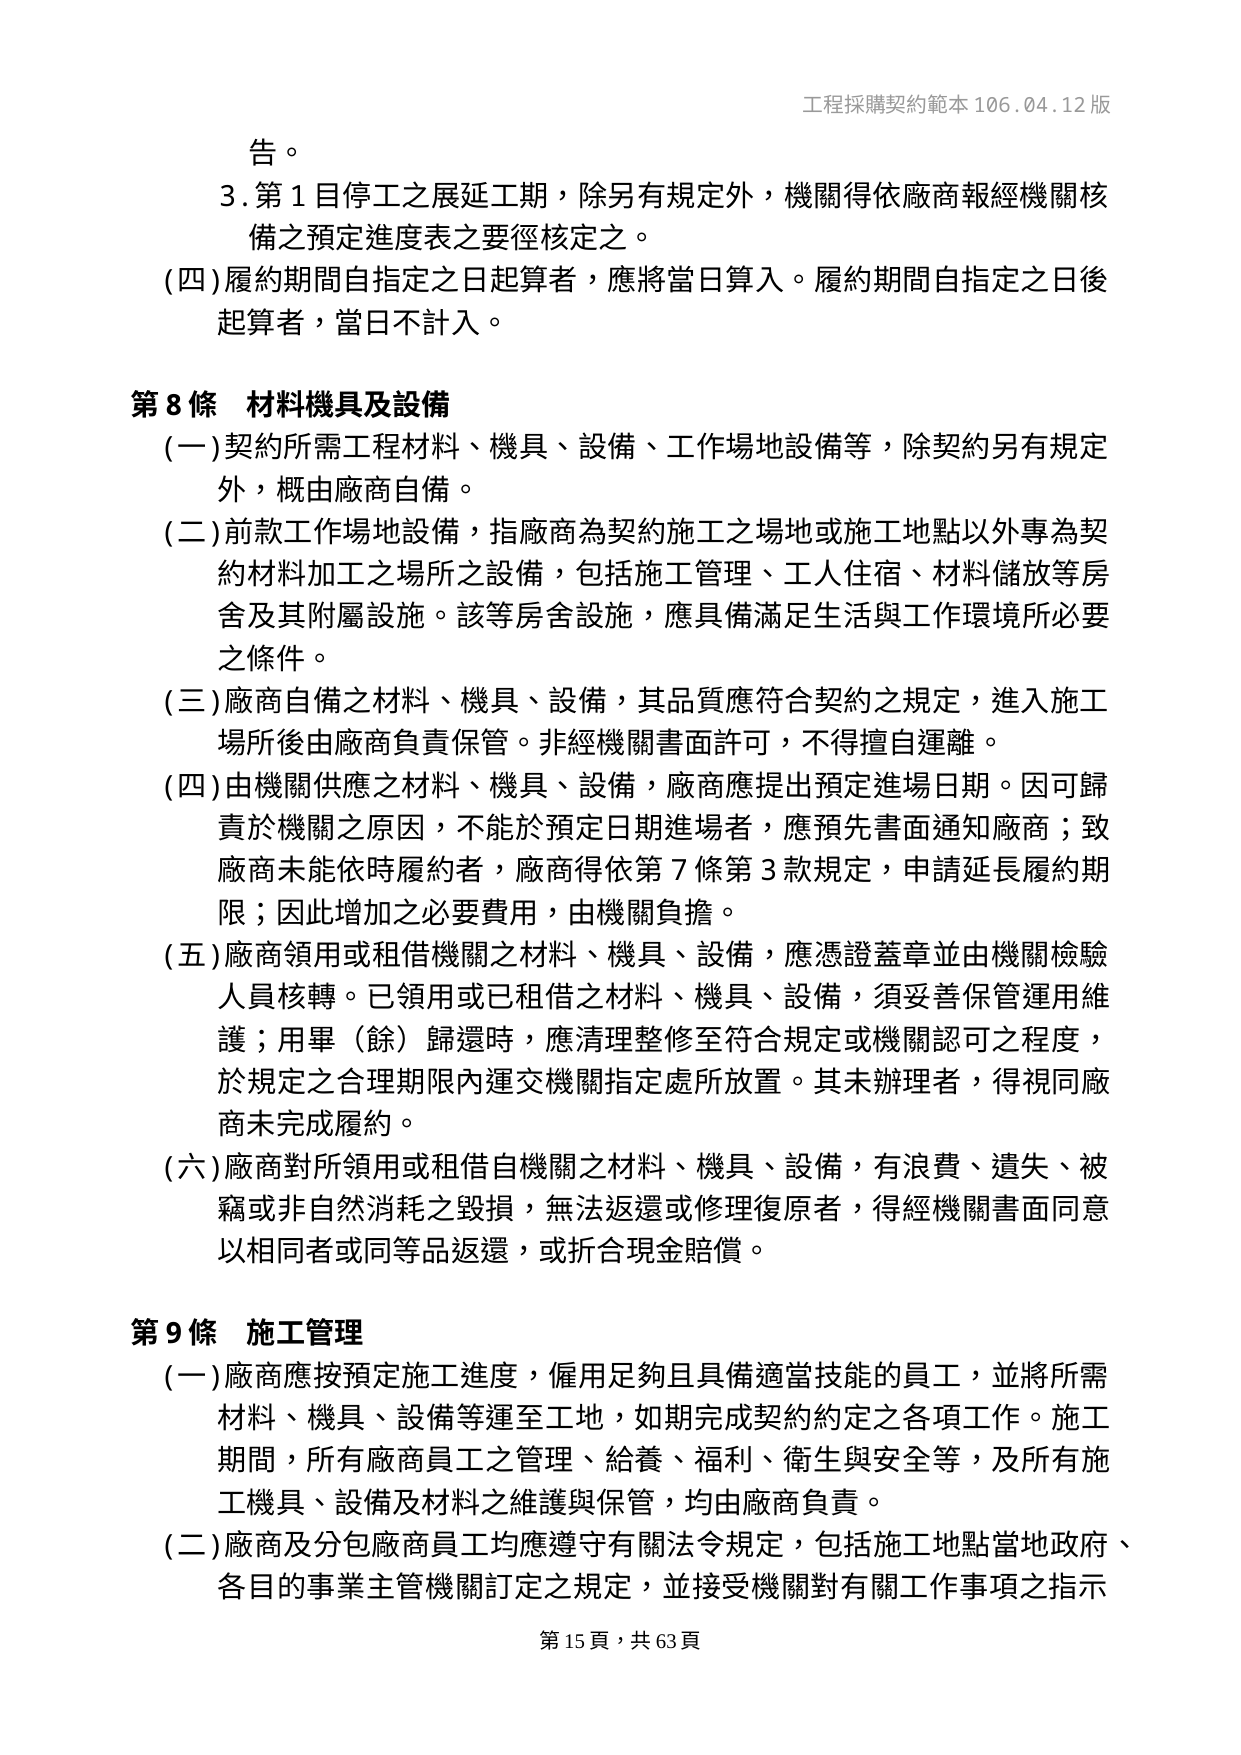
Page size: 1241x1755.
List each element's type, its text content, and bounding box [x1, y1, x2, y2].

text (五)廠商領用或租借機關之材料、機具、設備，應憑證蓋章並由機關檢驗人員核轉。已領用或已租借之材料、機具、設備，須妥善保管運用維護；用畢（餘）歸還時，應清理整修至符合規定或機關認可之程度，於規定之合理期限內運交機關指定處所放置。其未辦理者，得視同廠商未完成履約。 [159, 932, 1110, 1143]
text (二)前款工作場地設備，指廠商為契約施工之場地或施工地點以外專為契約材料加工之場所之設備，包括施工管理、工人住宿、材料儲放等房舍及其附屬設施。該等房舍設施，應具備滿足生活與工作環境所必要之條件。 [159, 508, 1110, 678]
text 告。 [218, 130, 1110, 172]
text (一)契約所需工程材料、機具、設備、工作場地設備等，除契約另有規定外，概由廠商自備。 [159, 424, 1110, 508]
text (六)廠商對所領用或租借自機關之材料、機具、設備，有浪費、遺失、被竊或非自然消耗之毀損，無法返還或修理復原者，得經機關書面同意以相同者或同等品返還，或折合現金賠償。 [159, 1143, 1110, 1270]
text 第9條 施工管理 [130, 1310, 1110, 1352]
text (二)廠商及分包廠商員工均應遵守有關法令規定，包括施工地點當地政府、各目的事業主管機關訂定之規定，並接受機關對有關工作事項之指示。如有不照指示辦理，阻礙或影響工作進行，或其他非法、不當情事者，機關得隨時要求廠商更換員工，廠商不得拒絕。該等員工如有任何糾紛或違法行為，概由廠商負完全責任，如遇有傷亡或意外情事，亦應由廠商自行處理，與機關無涉。 [159, 1522, 1110, 1606]
text (一)廠商應按預定施工進度，僱用足夠且具備適當技能的員工，並將所需材料、機具、設備等運至工地，如期完成契約約定之各項工作。施工期間，所有廠商員工之管理、給養、福利、衛生與安全等，及所有施工機具、設備及材料之維護與保管，均由廠商負責。 [159, 1352, 1110, 1522]
text 3.第1目停工之展延工期，除另有規定外，機關得依廠商報經機關核備之預定進度表之要徑核定之。 [218, 172, 1110, 257]
text (四)由機關供應之材料、機具、設備，廠商應提出預定進場日期。因可歸責於機關之原因，不能於預定日期進場者，應預先書面通知廠商；致廠商未能依時履約者，廠商得依第7條第3款規定，申請延長履約期限；因此增加之必要費用，由機關負擔。 [159, 762, 1110, 932]
text (三)廠商自備之材料、機具、設備，其品質應符合契約之規定，進入施工場所後由廠商負責保管。非經機關書面許可，不得擅自運離。 [159, 678, 1110, 762]
text 第8條 材料機具及設備 [130, 381, 1110, 424]
text (四)履約期間自指定之日起算者，應將當日算入。履約期間自指定之日後起算者，當日不計入。 [159, 257, 1110, 342]
